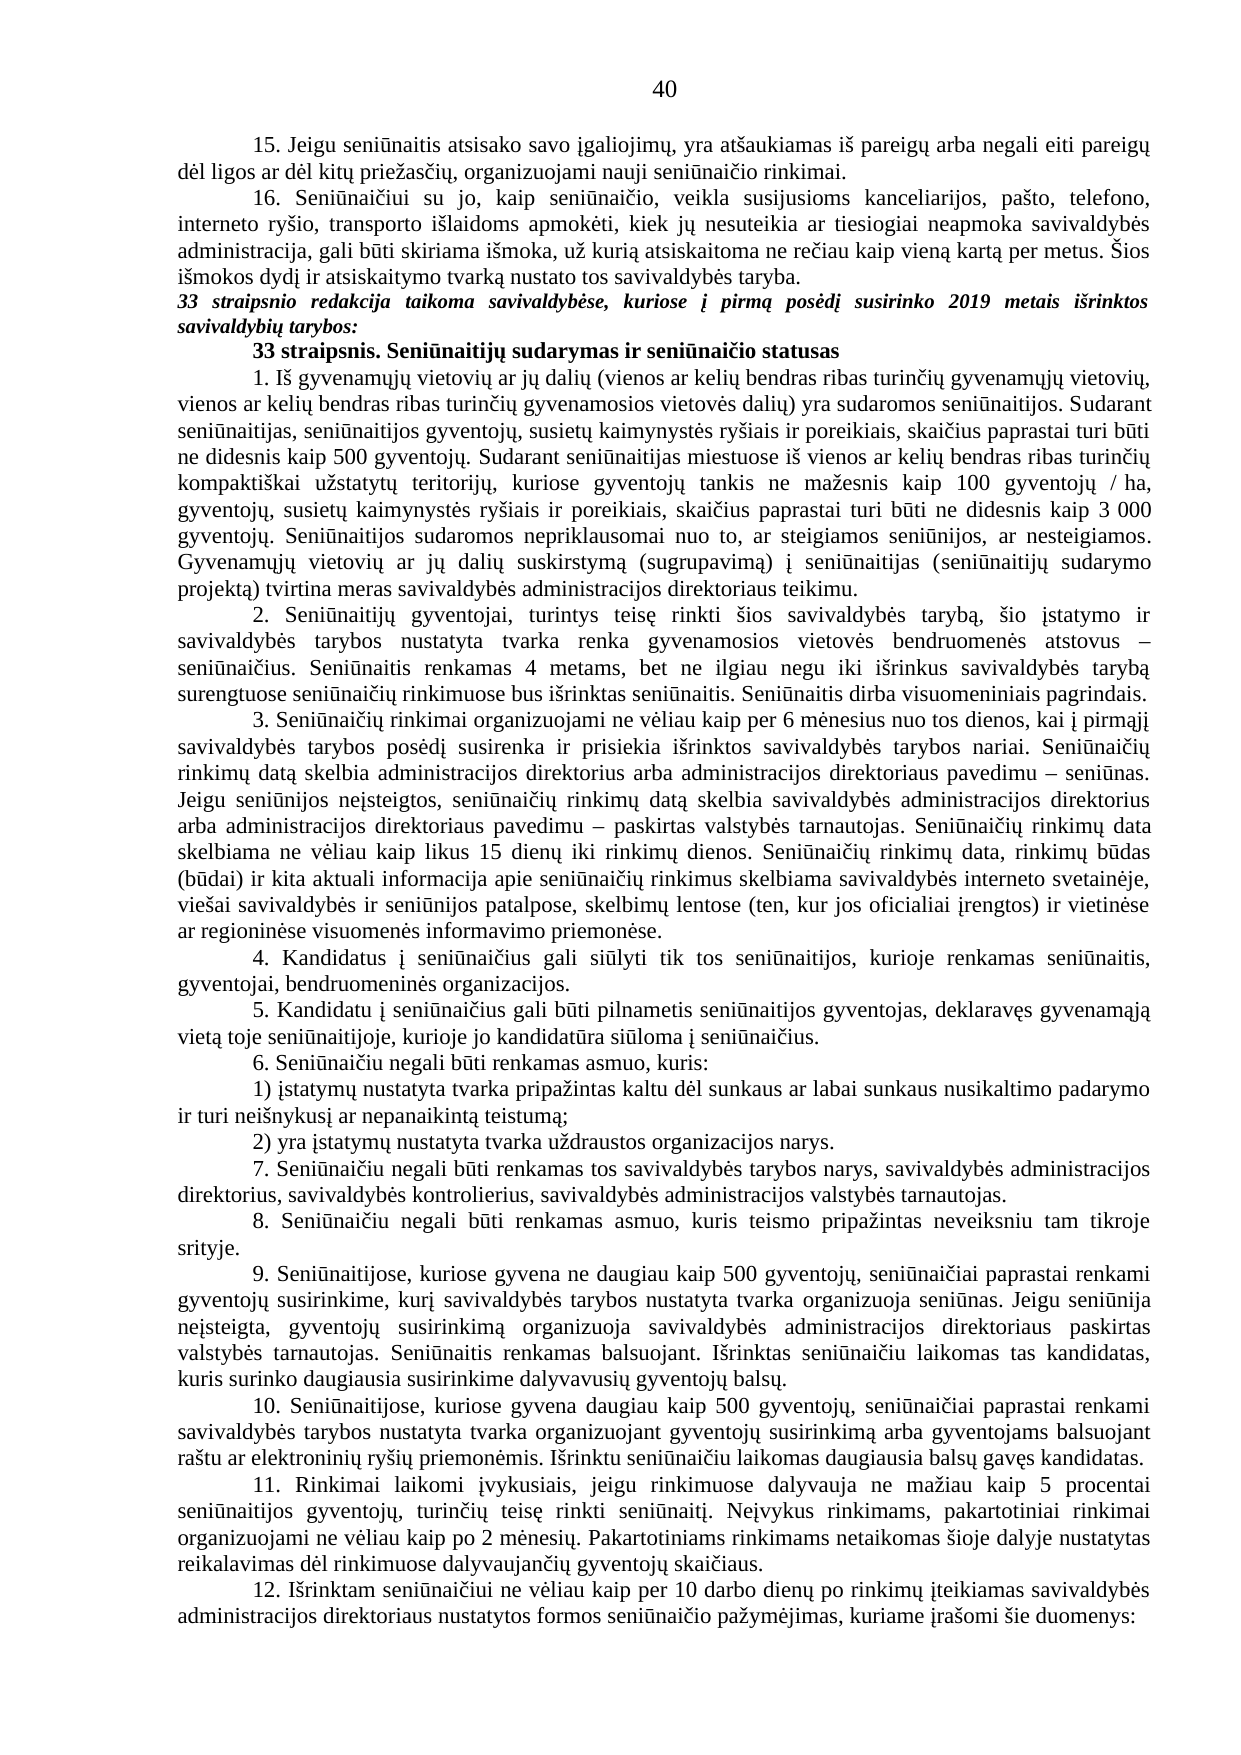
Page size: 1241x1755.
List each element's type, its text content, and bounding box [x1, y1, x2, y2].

text 33 straipsnis. Seniūnaitijų sudarymas ir seniūnaičio statusas [177, 338, 1152, 364]
text 12. Išrinktam seniūnaičiui ne vėliau kaip per 10 darbo dienų po rinkimų įteikiamas savivaldybės administracijos direktoriaus nustatytos formos seniūnaičio pažymėjimas, kuriame įrašomi šie duomenys: [177, 1576, 1152, 1629]
text 1) įstatymų nustatyta tvarka pripažintas kaltu dėl sunkaus ar labai sunkaus nusikaltimo padarymo ir turi neišnykusį ar nepanaikintą teistumą; [177, 1076, 1152, 1128]
text 2. Seniūnaitijų gyventojai, turintys teisę rinkti šios savivaldybės tarybą, šio įstatymo ir savivaldybės tarybos nustatyta tvarka renka gyvenamosios vietovės bendruomenės atstovus – seniūnaičius. Seniūnaitis renkamas 4 metams, bet ne ilgiau negu iki išrinkus savivaldybės tarybą surengtuose seniūnaičių rinkimuose bus išrinktas seniūnaitis. Seniūnaitis dirba visuomeniniais pagrindais. [177, 601, 1152, 707]
text 1. Iš gyvenamųjų vietovių ar jų dalių (vienos ar kelių bendras ribas turinčių gyvenamųjų vietovių, vienos ar kelių bendras ribas turinčių gyvenamosios vietovės dalių) yra sudaromos seniūnaitijos. Sudarant seniūnaitijas, seniūnaitijos gyventojų, susietų kaimynystės ryšiais ir poreikiais, skaičius paprastai turi būti ne didesnis kaip 500 gyventojų. Sudarant seniūnaitijas miestuose iš vienos ar kelių bendras ribas turinčių kompaktiškai užstatytų teritorijų, kuriose gyventojų tankis ne mažesnis kaip 100 gyventojų / ha, gyventojų, susietų kaimynystės ryšiais ir poreikiais, skaičius paprastai turi būti ne didesnis kaip 3 000 gyventojų. Seniūnaitijos sudaromos nepriklausomai nuo to, ar steigiamos seniūnijos, ar nesteigiamos. Gyvenamųjų vietovių ar jų dalių suskirstymą (sugrupavimą) į seniūnaitijas (seniūnaitijų sudarymo projektą) tvirtina meras savivaldybės administracijos direktoriaus teikimu. [177, 364, 1152, 601]
text 5. Kandidatu į seniūnaičius gali būti pilnametis seniūnaitijos gyventojas, deklaravęs gyvenamąją vietą toje seniūnaitijoje, kurioje jo kandidatūra siūloma į seniūnaičius. [177, 996, 1152, 1049]
text 6. Seniūnaičiu negali būti renkamas asmuo, kuris: [177, 1049, 1152, 1076]
text 9. Seniūnaitijose, kuriose gyvena ne daugiau kaip 500 gyventojų, seniūnaičiai paprastai renkami gyventojų susirinkime, kurį savivaldybės tarybos nustatyta tvarka organizuoja seniūnas. Jeigu seniūnija neįsteigta, gyventojų susirinkimą organizuoja savivaldybės administracijos direktoriaus paskirtas valstybės tarnautojas. Seniūnaitis renkamas balsuojant. Išrinktas seniūnaičiu laikomas tas kandidatas, kuris surinko daugiausia susirinkime dalyvavusių gyventojų balsų. [177, 1260, 1152, 1392]
text 4. Kandidatus į seniūnaičius gali siūlyti tik tos seniūnaitijos, kurioje renkamas seniūnaitis, gyventojai, bendruomeninės organizacijos. [177, 944, 1152, 996]
text 7. Seniūnaičiu negali būti renkamas tos savivaldybės tarybos narys, savivaldybės administracijos direktorius, savivaldybės kontrolierius, savivaldybės administracijos valstybės tarnautojas. [177, 1154, 1152, 1207]
text 3. Seniūnaičių rinkimai organizuojami ne vėliau kaip per 6 mėnesius nuo tos dienos, kai į pirmąjį savivaldybės tarybos posėdį susirenka ir prisiekia išrinktos savivaldybės tarybos nariai. Seniūnaičių rinkimų datą skelbia administracijos direktorius arba administracijos direktoriaus pavedimu – seniūnas. Jeigu seniūnijos neįsteigtos, seniūnaičių rinkimų datą skelbia savivaldybės administracijos direktorius arba administracijos direktoriaus pavedimu – paskirtas valstybės tarnautojas. Seniūnaičių rinkimų data skelbiama ne vėliau kaip likus 15 dienų iki rinkimų dienos. Seniūnaičių rinkimų data, rinkimų būdas (būdai) ir kita aktuali informacija apie seniūnaičių rinkimus skelbiama savivaldybės interneto svetainėje, viešai savivaldybės ir seniūnijos patalpose, skelbimų lentose (ten, kur jos oficialiai įrengtos) ir vietinėse ar regioninėse visuomenės informavimo priemonėse. [177, 707, 1152, 944]
text 2) yra įstatymų nustatyta tvarka uždraustos organizacijos narys. [177, 1128, 1152, 1154]
text 8. Seniūnaičiu negali būti renkamas asmuo, kuris teismo pripažintas neveiksniu tam tikroje srityje. [177, 1207, 1152, 1260]
text 33 straipsnio redakcija taikoma savivaldybėse, kuriose į pirmą posėdį susirinko 2019 metais išrinktos savivaldybių tarybos: [177, 289, 1152, 338]
text 11. Rinkimai laikomi įvykusiais, jeigu rinkimuose dalyvauja ne mažiau kaip 5 procentai seniūnaitijos gyventojų, turinčių teisę rinkti seniūnaitį. Neįvykus rinkimams, pakartotiniai rinkimai organizuojami ne vėliau kaip po 2 mėnesių. Pakartotiniams rinkimams netaikomas šioje dalyje nustatytas reikalavimas dėl rinkimuose dalyvaujančių gyventojų skaičiaus. [177, 1471, 1152, 1576]
text 16. Seniūnaičiui su jo, kaip seniūnaičio, veikla susijusioms kanceliarijos, pašto, telefono, interneto ryšio, transporto išlaidoms apmokėti, kiek jų nesuteikia ar tiesiogiai neapmoka savivaldybės administracija, gali būti skiriama išmoka, už kurią atsiskaitoma ne rečiau kaip vieną kartą per metus. Šios išmokos dydį ir atsiskaitymo tvarką nustato tos savivaldybės taryba. [177, 184, 1152, 289]
text 15. Jeigu seniūnaitis atsisako savo įgaliojimų, yra atšaukiamas iš pareigų arba negali eiti pareigų dėl ligos ar dėl kitų priežasčių, organizuojami nauji seniūnaičio rinkimai. [177, 131, 1152, 184]
text 10. Seniūnaitijose, kuriose gyvena daugiau kaip 500 gyventojų, seniūnaičiai paprastai renkami savivaldybės tarybos nustatyta tvarka organizuojant gyventojų susirinkimą arba gyventojams balsuojant raštu ar elektroninių ryšių priemonėmis. Išrinktu seniūnaičiu laikomas daugiausia balsų gavęs kandidatas. [177, 1392, 1152, 1471]
